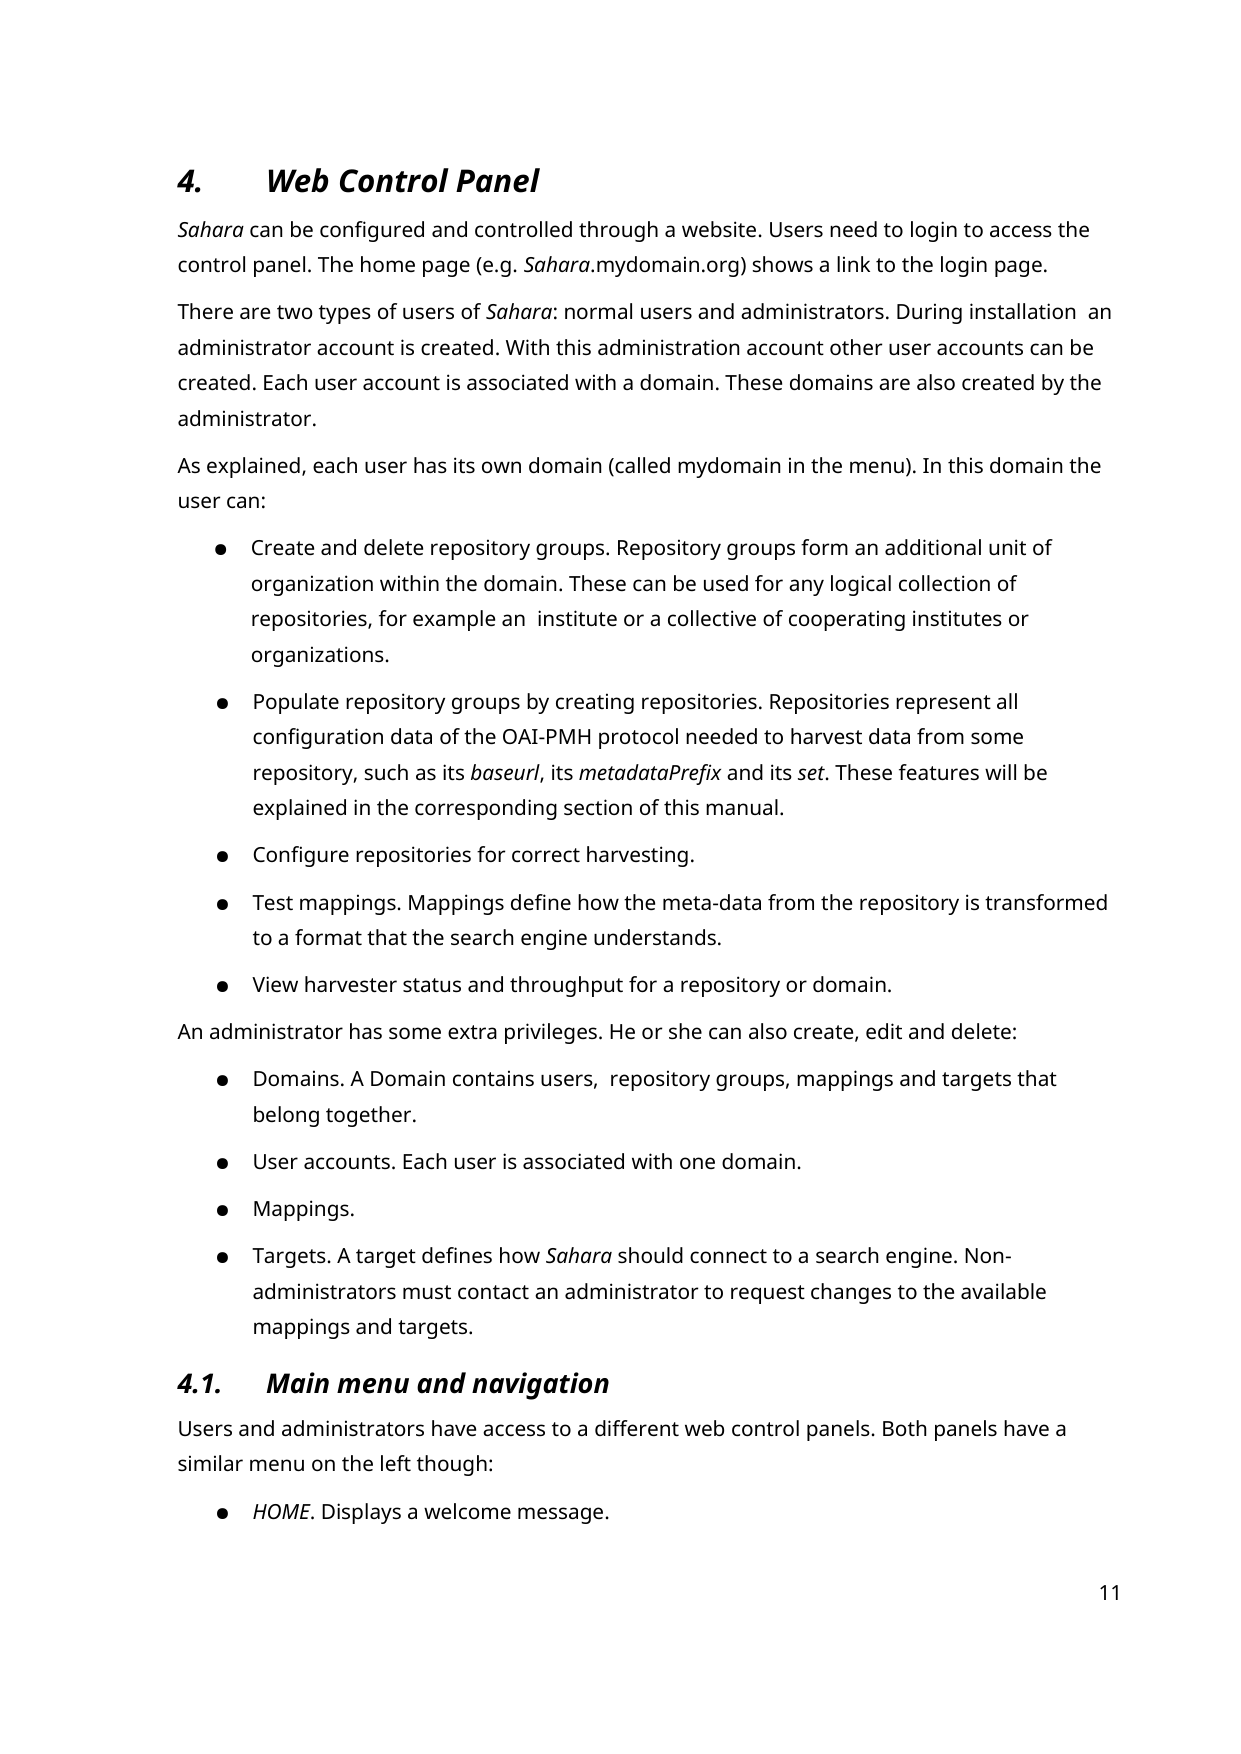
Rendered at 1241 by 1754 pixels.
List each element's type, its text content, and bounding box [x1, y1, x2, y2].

text An administrator has some extra privileges. He or she can also create, edit and delete: [177, 1010, 1122, 1046]
list Create and delete repository groups. Repository groups form an additional unit of organization within the domain. These can be used for any logical collection of repositories, for example an institute or a collective of cooperating institutes or organizations. [213, 527, 1122, 668]
subtitle Web Control Panel [177, 159, 1122, 202]
text Users and administrators have access to a different web control panels. Both panels have a similar menu on the left though: [177, 1407, 1122, 1478]
list User accounts. Each user is associated with one domain. [215, 1140, 1122, 1176]
text As explained, each user has its own domain (called mydomain in the menu). In this domain the user can: [177, 444, 1122, 515]
list Domains. A Domain contains users, repository groups, mappings and targets that belong together. [215, 1058, 1122, 1128]
list View harvester status and throughput for a repository or domain. [215, 963, 1122, 999]
subtitle Main menu and navigation [177, 1364, 1122, 1401]
list Mappings. [215, 1187, 1122, 1223]
text There are two types of users of Sahara: normal users and administrators. During installation an administrator account is created. With this administration account other user accounts can be created. Each user account is associated with a domain. These domains are also created by the administrator. [177, 291, 1122, 432]
list Targets. A target defines how Sahara should connect to a search engine. Non-administrators must contact an administrator to request changes to the available mappings and targets. [215, 1234, 1122, 1341]
list Populate repository groups by creating repositories. Repositories represent all configuration data of the OAI-PMH protocol needed to harvest data from some repository, such as its baseurl, its metadataPrefix and its set. These features will be explained in the corresponding section of this manual. [215, 680, 1122, 822]
text Sahara can be configured and controlled through a website. Users need to login to access the control panel. The home page (e.g. Sahara.mydomain.org) shows a link to the login page. [177, 208, 1122, 279]
list HOME. Displays a welcome message. [215, 1490, 1122, 1525]
list Configure repositories for correct harvesting. [215, 833, 1122, 869]
list Test mappings. Mappings define how the meta-data from the repository is transformed to a format that the search engine understands. [215, 881, 1122, 951]
